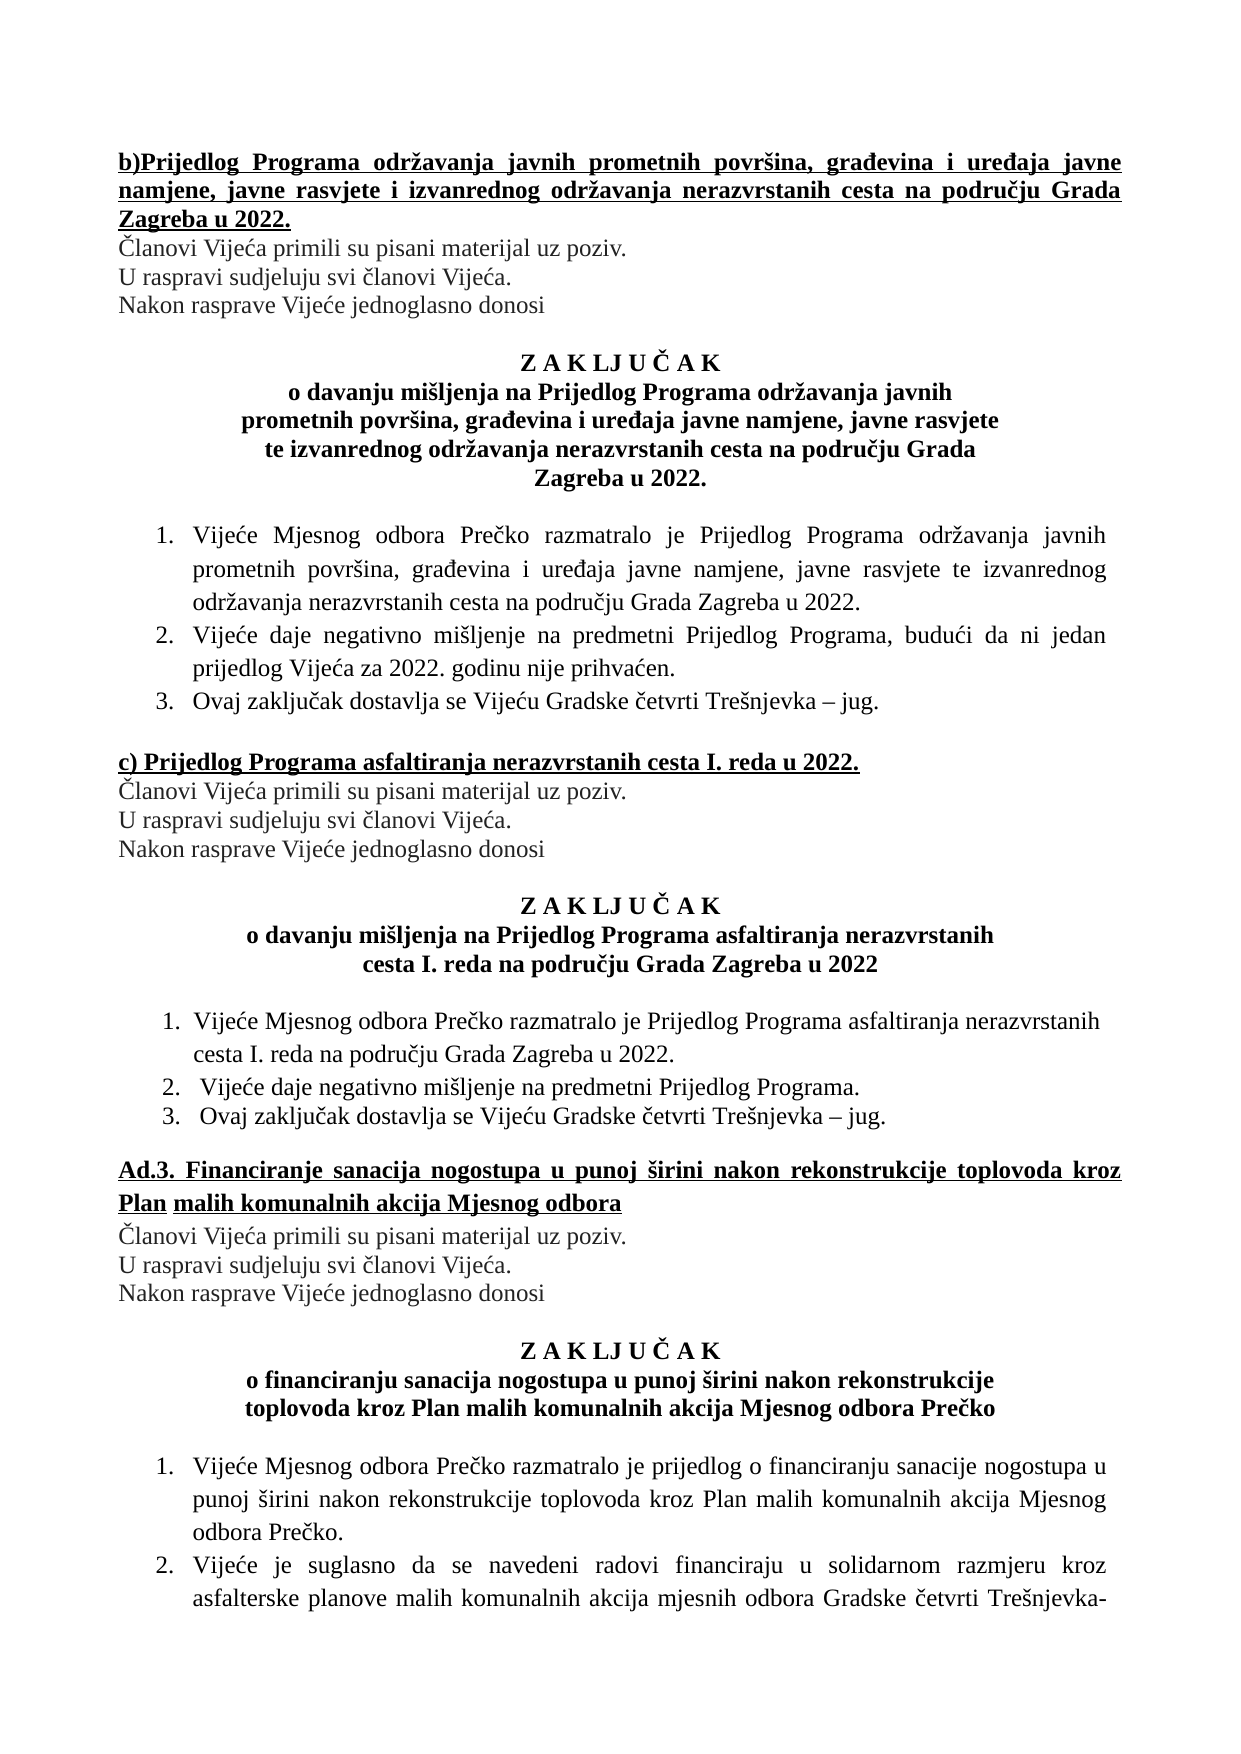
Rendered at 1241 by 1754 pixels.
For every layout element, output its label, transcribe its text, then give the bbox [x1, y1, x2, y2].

text namjene, javne rasvjete i izvanrednog održavanja nerazvrstanih cesta na području Grada [118, 173, 1122, 201]
text b)Prijedlog Programa održavanja javnih prometnih površina, građevina i uređaja javne [118, 147, 1122, 172]
text U raspravi sudjeluju svi članovi Vijeća. [118, 1250, 1122, 1278]
text Z A K LJ U Č A K [118, 891, 1122, 920]
text Ad.3. Financiranje sanacija nogostupa u punoj širini nakon rekonstrukcije toplovoda kroz [118, 1155, 1122, 1180]
text o financiranju sanacija nogostupa u punoj širini nakon rekonstrukcije toplovoda kroz Plan malih komunalnih akcija Mjesnog odbora Prečko [236, 1365, 1004, 1422]
text 2. Vijeće daje negativno mišljenje na predmetni Prijedlog Programa. [118, 1072, 1108, 1101]
list Vijeće daje negativno mišljenje na predmetni Prijedlog Programa, budući da ni jedan prijedlog Vijeća za 2022. godinu nije prihvaćen. [155, 620, 1108, 681]
text Nakon rasprave Vijeće jednoglasno donosi [118, 834, 1122, 862]
text Nakon rasprave Vijeće jednoglasno donosi [118, 291, 1122, 319]
text U raspravi sudjeluju svi članovi Vijeća. [118, 262, 1122, 291]
text cesta I. reda na području Grada Zagreba u 2022. [118, 1039, 1107, 1068]
text Članovi Vijeća primili su pisani materijal uz poziv. [118, 1221, 1063, 1250]
text 3. Ovaj zaključak dostavlja se Vijeću Gradske četvrti Trešnjevka – jug. [118, 1101, 1093, 1130]
text 1. Vijeće Mjesnog odbora Prečko razmatralo je Prijedlog Programa asfaltiranja nerazvrstanih [118, 1006, 1107, 1035]
list Vijeće Mjesnog odbora Prečko razmatralo je Prijedlog Programa održavanja javnih prometnih površina, građevina i uređaja javne namjene, javne rasvjete te izvanrednog održavanja nerazvrstanih cesta na području Grada Zagreba u 2022. [155, 521, 1108, 615]
text Zagreba u 2022. [118, 202, 1122, 233]
text Članovi Vijeća primili su pisani materijal uz poziv. [118, 776, 1122, 805]
list Ovaj zaključak dostavlja se Vijeću Gradske četvrti Trešnjevka – jug. [155, 686, 1093, 714]
text U raspravi sudjeluju svi članovi Vijeća. [118, 805, 1122, 834]
text c) Prijedlog Programa asfaltiranja nerazvrstanih cesta I. reda u 2022. [118, 747, 1122, 776]
text Članovi Vijeća primili su pisani materijal uz poziv. [118, 233, 1122, 262]
text Plan malih komunalnih akcija Mjesnog odbora [118, 1181, 1122, 1217]
text o davanju mišljenja na Prijedlog Programa održavanja javnih prometnih površina, građevina i uređaja javne namjene, javne rasvjete te izvanrednog održavanja nerazvrstanih cesta na području Grada Zagreba u 2022. [236, 377, 1004, 492]
text o davanju mišljenja na Prijedlog Programa asfaltiranja nerazvrstanih cesta I. reda na području Grada Zagreba u 2022 [236, 920, 1004, 977]
text Z A K LJ U Č A K [118, 1336, 1122, 1365]
list Vijeće Mjesnog odbora Prečko razmatralo je prijedlog o financiranju sanacije nogostupa u punoj širini nakon rekonstrukcije toplovoda kroz Plan malih komunalnih akcija Mjesnog odbora Prečko. [155, 1451, 1108, 1546]
list Vijeće je suglasno da se navedeni radovi financiraju u solidarnom razmjeru kroz asfalterske planove malih komunalnih akcija mjesnih odbora Gradske četvrti Trešnjevka- [155, 1550, 1108, 1612]
text Nakon rasprave Vijeće jednoglasno donosi [118, 1278, 1122, 1307]
text Z A K LJ U Č A K [118, 348, 1122, 377]
